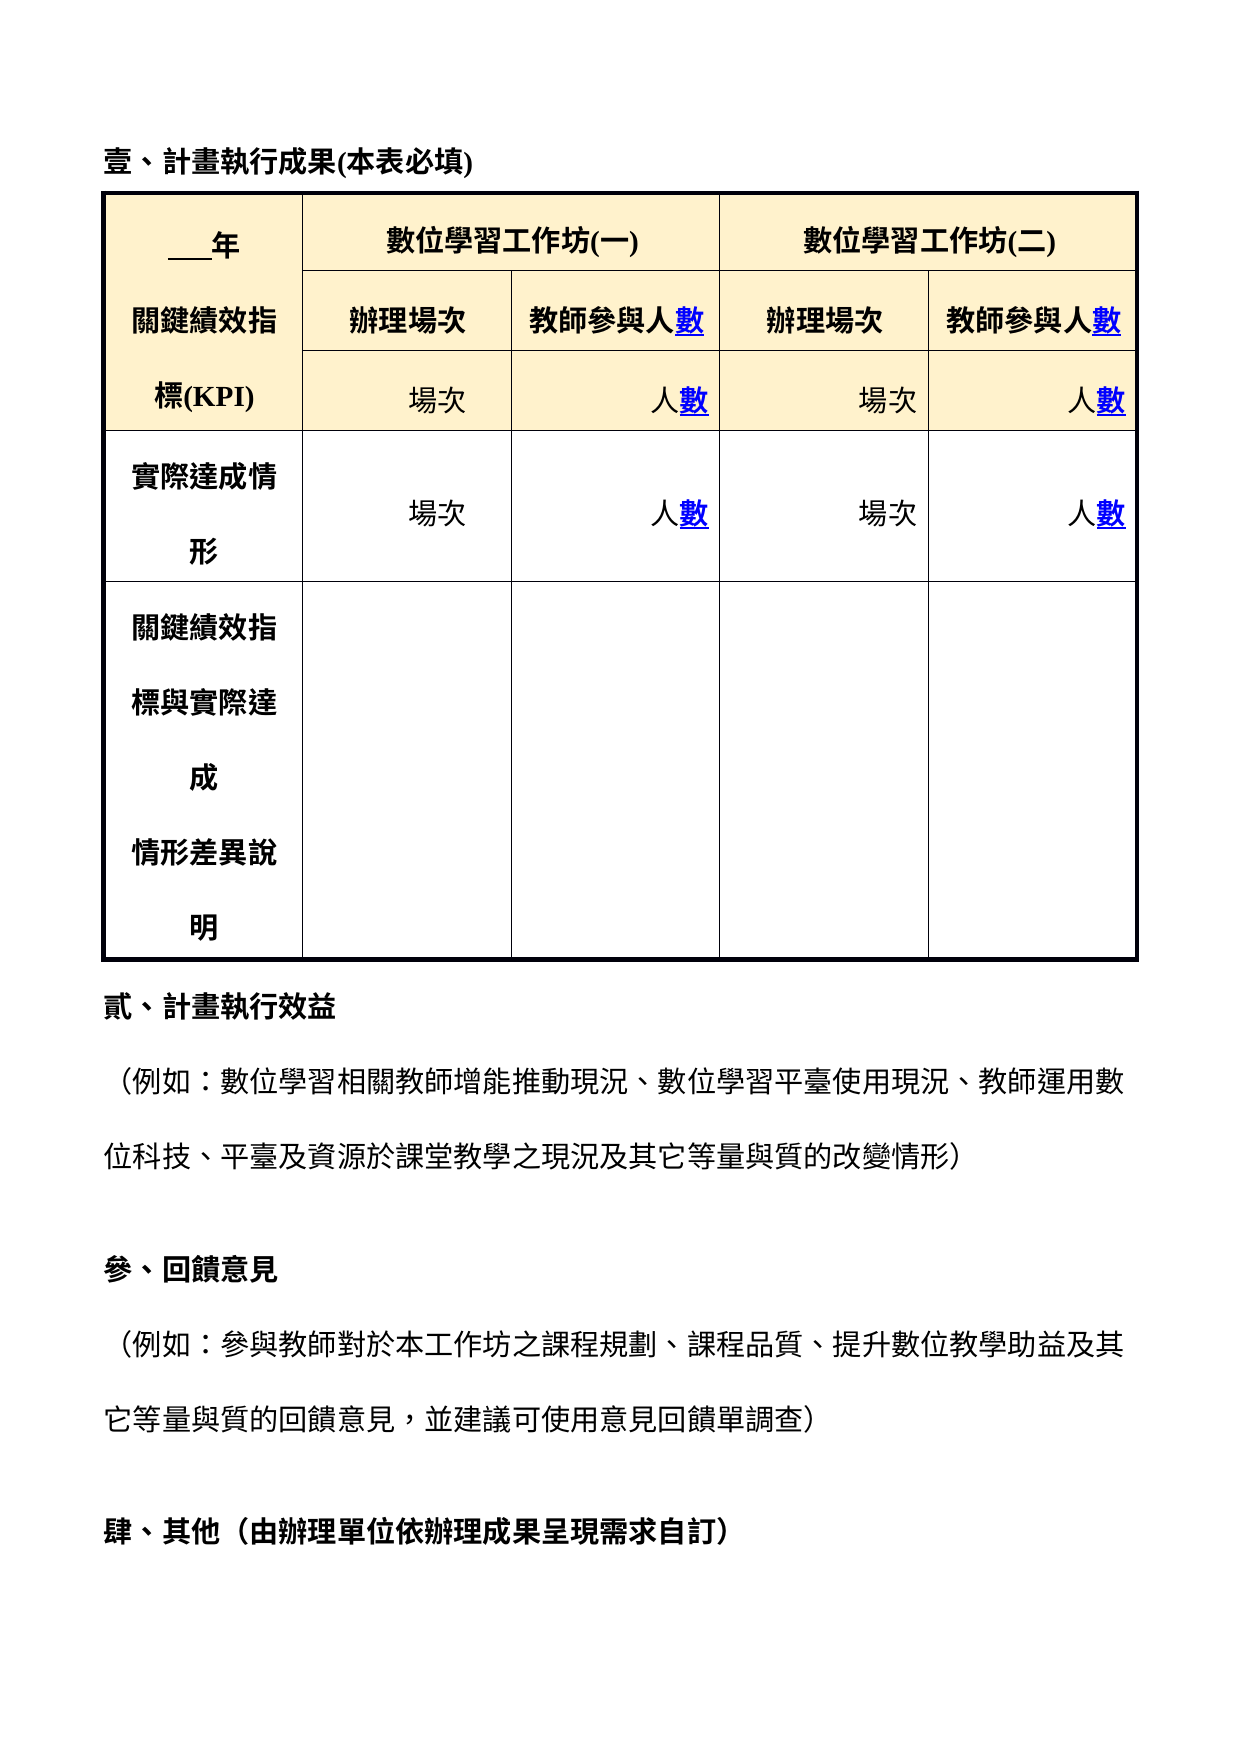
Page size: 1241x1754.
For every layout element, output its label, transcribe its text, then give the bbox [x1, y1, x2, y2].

table_cell 關鍵績效指標與實際達成 情形差異說明 [106, 582, 302, 957]
table_cell 實際達成情形 [106, 431, 302, 581]
table_header 數位學習工作坊(二) [720, 195, 1135, 270]
table_cell 教師參與人數 [512, 271, 719, 350]
text （例如：數位學習相關教師增能推動現況、數位學習平臺使用現況、教師運用數位科技、平臺及資源於課堂教學之現況及其它等量與質的改變情形） [103, 1036, 1137, 1186]
text 肆、其他（由辦理單位依辦理成果呈現需求自訂） [103, 1486, 1137, 1561]
table_cell 場次 [720, 431, 928, 581]
table_cell 教師參與人數 [929, 271, 1135, 350]
table_cell 場次 [720, 351, 928, 430]
text （例如：參與教師對於本工作坊之課程規劃、課程品質、提升數位教學助益及其它等量與質的回饋意見，並建議可使用意見回饋單調查） [103, 1299, 1137, 1449]
text 參、回饋意見 [103, 1224, 1137, 1299]
table_cell 人數 [929, 351, 1135, 430]
table_cell 場次 [303, 351, 511, 430]
table_header 數位學習工作坊(一) [303, 195, 719, 270]
table_cell 場次 [303, 431, 511, 581]
table_cell [720, 582, 928, 957]
table_cell 人數 [929, 431, 1135, 581]
table_cell [303, 582, 511, 957]
table_cell 人數 [512, 431, 719, 581]
text 貳、計畫執行效益 [103, 962, 1137, 1036]
table_cell [929, 582, 1135, 957]
text 壹、計畫執行成果(本表必填) [103, 116, 1137, 191]
table_cell 辦理場次 [720, 271, 928, 350]
table_cell [512, 582, 719, 957]
table_header 年 關鍵績效指標(KPI) [106, 195, 302, 430]
table_cell 辦理場次 [303, 271, 511, 350]
table_cell 人數 [512, 351, 719, 430]
